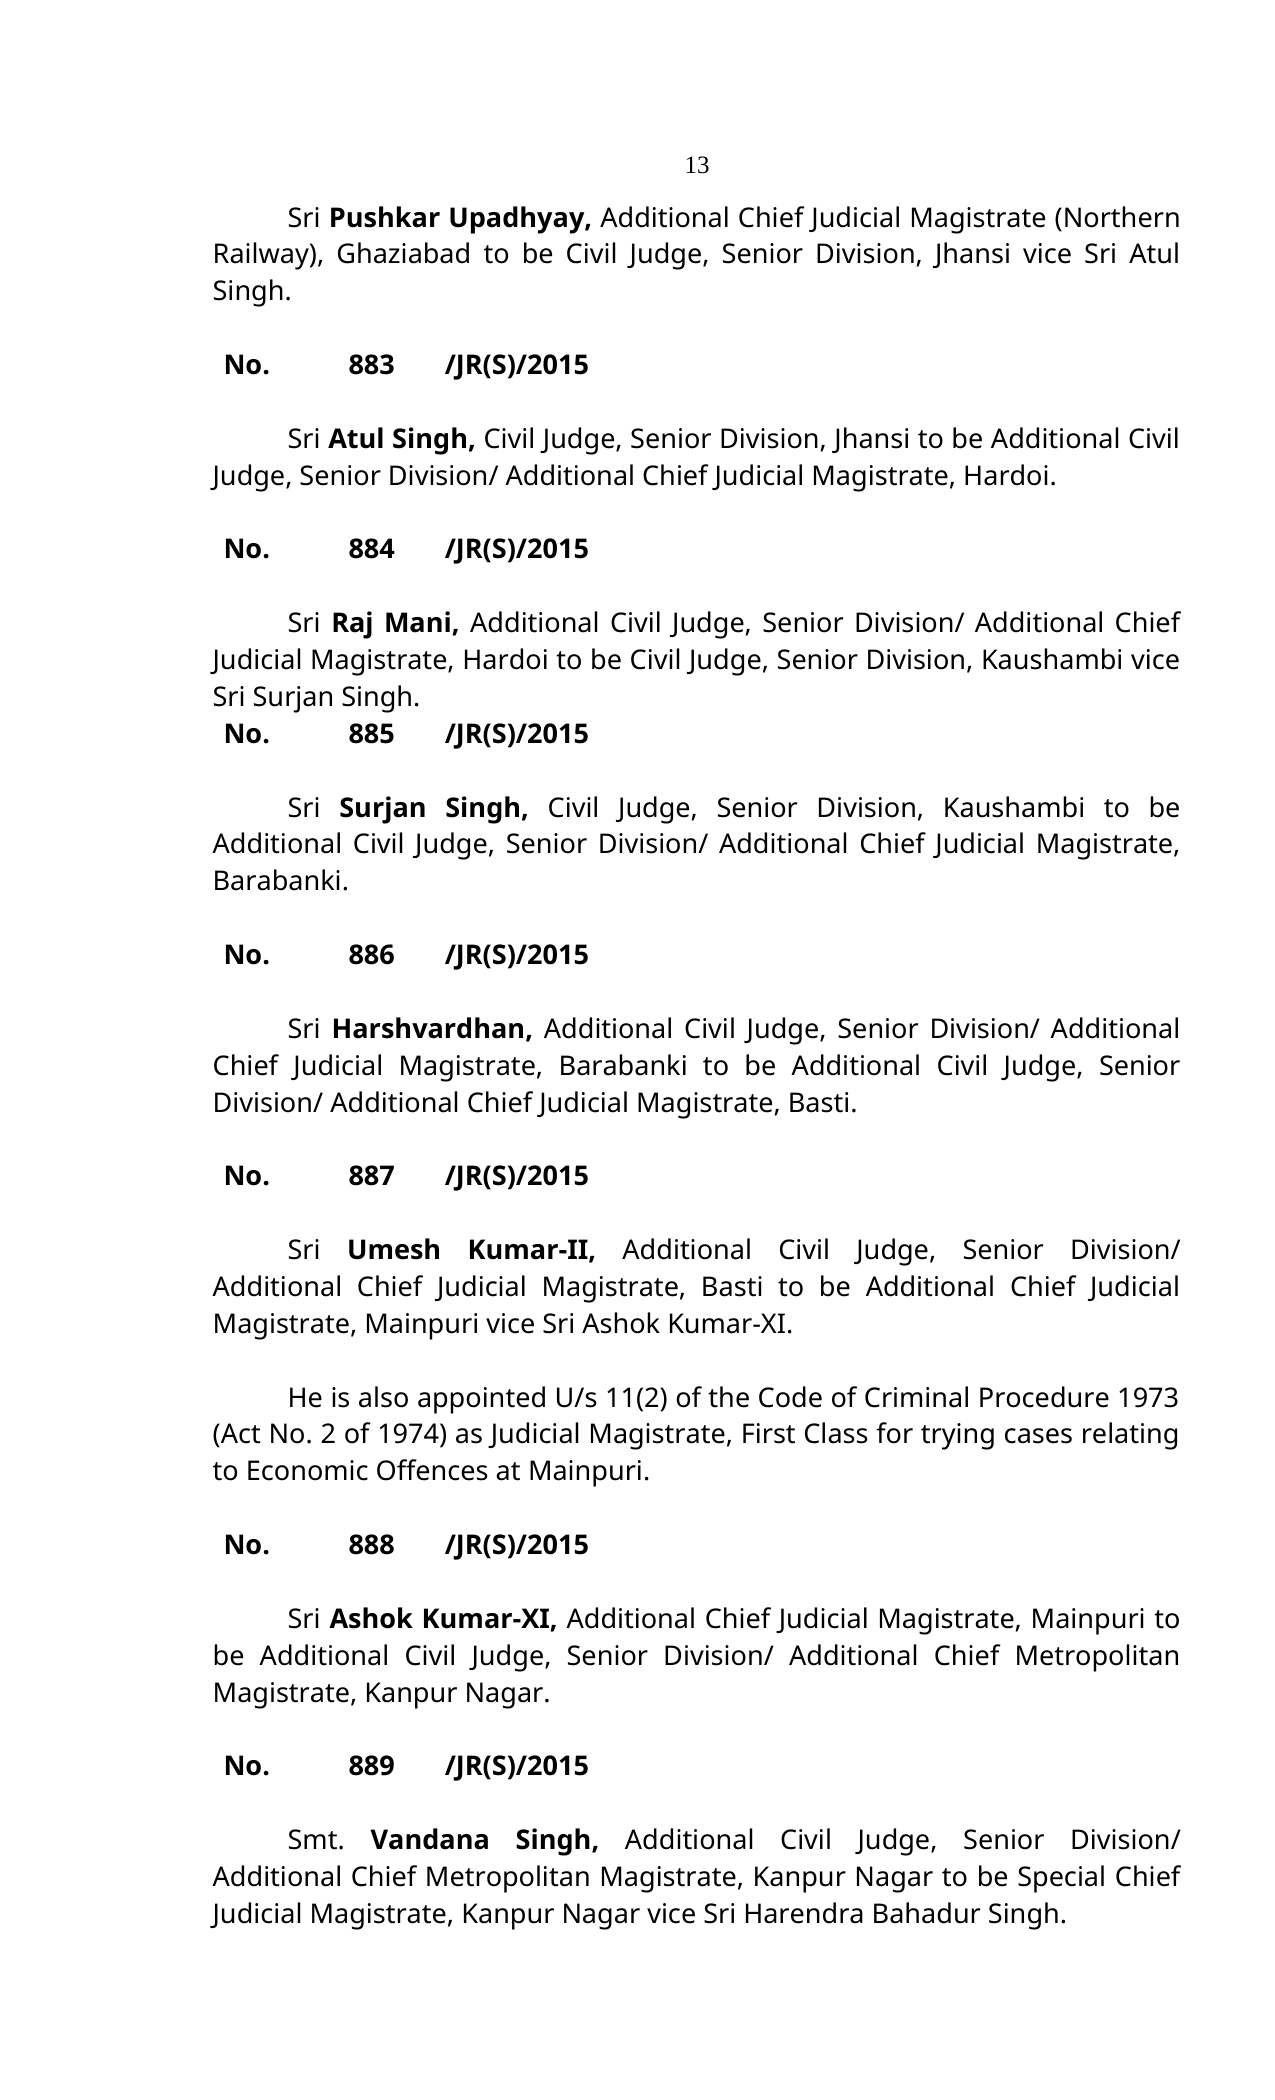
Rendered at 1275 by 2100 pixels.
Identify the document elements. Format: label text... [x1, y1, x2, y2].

table_header /JR(S)/2015 [433, 714, 642, 751]
table_header No. [212, 346, 299, 382]
table_header /JR(S)/2015 [433, 1526, 642, 1562]
table_header [300, 1526, 433, 1562]
text Sri Atul Singh, Civil Judge, Senior Division, Jhansi to be Additional Civil Judge, Senior Division/ Additional Chief Judicial Magistrate, Hardoi. [212, 419, 1181, 493]
table_header No. [212, 1526, 299, 1562]
text Smt. Vandana Singh, Additional Civil Judge, Senior Division/ Additional Chief Metropolitan Magistrate, Kanpur Nagar to be Special Chief Judicial Magistrate, Kanpur Nagar vice Sri Harendra Bahadur Singh. [212, 1821, 1181, 1931]
table_header No. [212, 936, 299, 972]
table_header /JR(S)/2015 [433, 936, 642, 972]
text Sri Ashok Kumar-XI, Additional Chief Judicial Magistrate, Mainpuri to be Additional Civil Judge, Senior Division/ Additional Chief Metropolitan Magistrate, Kanpur Nagar. [212, 1599, 1181, 1710]
table_header [300, 530, 433, 567]
table_header [300, 346, 433, 382]
table_header [300, 936, 433, 972]
table_header /JR(S)/2015 [433, 1747, 642, 1784]
text Sri Pushkar Upadhyay, Additional Chief Judicial Magistrate (Northern Railway), Ghaziabad to be Civil Judge, Senior Division, Jhansi vice Sri Atul Singh. [212, 198, 1181, 309]
text He is also appointed U/s 11(2) of the Code of Criminal Procedure 1973 (Act No. 2 of 1974) as Judicial Magistrate, First Class for trying cases relating to Economic Offences at Mainpuri. [212, 1378, 1181, 1489]
text Sri Umesh Kumar-II, Additional Civil Judge, Senior Division/ Additional Chief Judicial Magistrate, Basti to be Additional Chief Judicial Magistrate, Mainpuri vice Sri Ashok Kumar-XI. [212, 1231, 1181, 1341]
table_header [300, 1157, 433, 1194]
table_header No. [212, 714, 299, 751]
table_header No. [212, 1157, 299, 1194]
text Sri Harshvardhan, Additional Civil Judge, Senior Division/ Additional Chief Judicial Magistrate, Barabanki to be Additional Civil Judge, Senior Division/ Additional Chief Judicial Magistrate, Basti. [212, 1009, 1181, 1120]
table_header No. [212, 530, 299, 567]
table_header /JR(S)/2015 [433, 530, 642, 567]
table_header No. [212, 1747, 299, 1784]
table_header /JR(S)/2015 [433, 346, 642, 382]
text Sri Raj Mani, Additional Civil Judge, Senior Division/ Additional Chief Judicial Magistrate, Hardoi to be Civil Judge, Senior Division, Kaushambi vice Sri Surjan Singh. [212, 604, 1181, 714]
table_header [300, 1747, 433, 1784]
text Sri Surjan Singh, Civil Judge, Senior Division, Kaushambi to be Additional Civil Judge, Senior Division/ Additional Chief Judicial Magistrate, Barabanki. [212, 788, 1181, 899]
table_header [300, 714, 433, 751]
table_header /JR(S)/2015 [433, 1157, 642, 1194]
